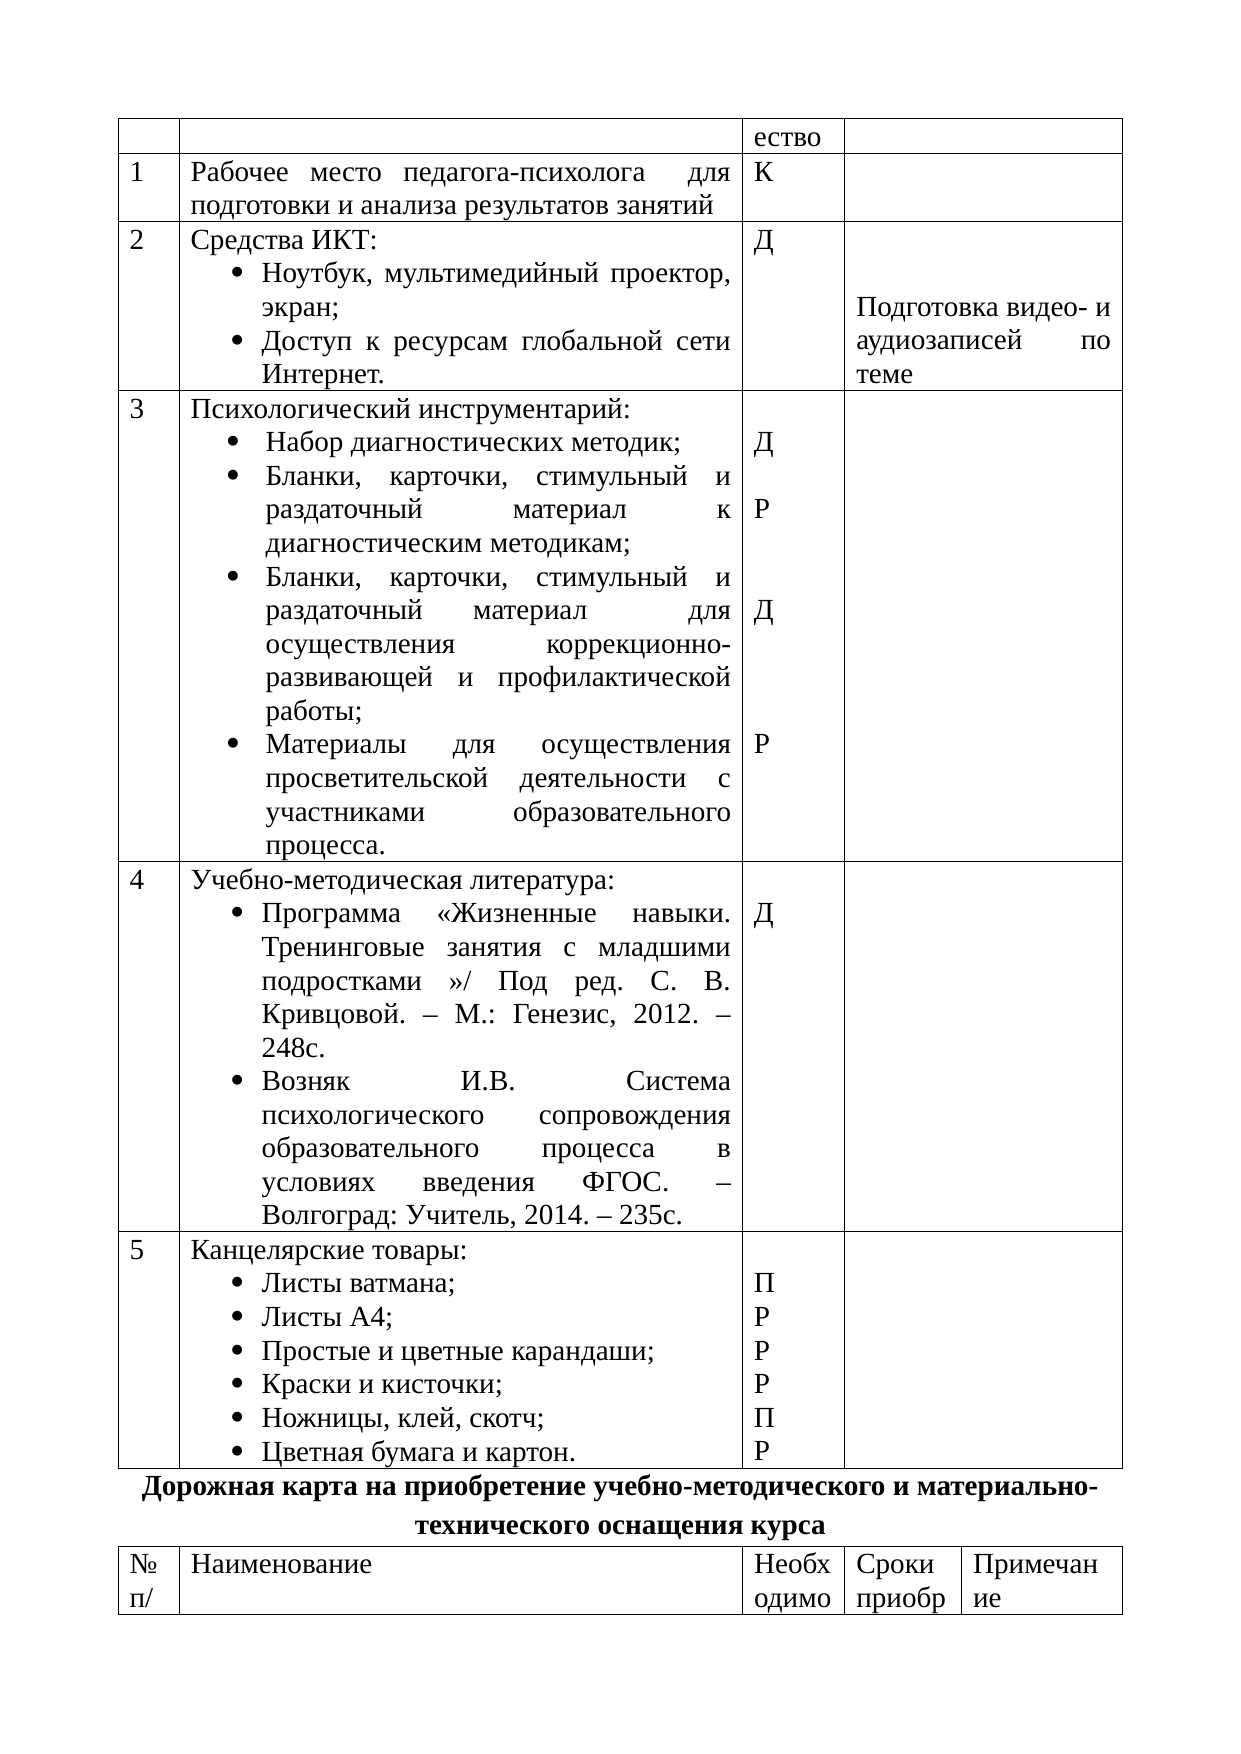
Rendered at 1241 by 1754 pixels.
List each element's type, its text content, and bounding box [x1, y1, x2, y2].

table_cell Психологический инструментарий: Набор диагностических методик; Бланки, карточки, стимульный и раздаточный материал к диагностическим методикам; Бланки, карточки, стимульный и раздаточный материал для осуществления коррекционно-развивающей и профилактической работы; Материалы для осуществления просветительской деятельности с участниками образовательного процесса. [180, 391, 742, 861]
table_header ество [743, 119, 844, 153]
table_cell К [743, 154, 844, 221]
table_cell 2 [119, 222, 179, 390]
table_header [845, 119, 1122, 153]
table_header Необходимо [743, 1547, 844, 1614]
table_cell [845, 862, 1122, 1231]
table_cell 1 [119, 154, 179, 221]
table_cell 3 [119, 391, 179, 861]
text Дорожная карта на приобретение учебно-методического и материально-технического оснащения курса [118, 1469, 1122, 1541]
table_cell 4 [119, 862, 179, 1231]
table_cell Учебно-методическая литература: Программа «Жизненные навыки. Тренинговые занятия с младшими подростками »/ Под ред. С. В. Кривцовой. – М.: Генезис, 2012. – 248с. Возняк И.В. Система психологического сопровождения образовательного процесса в условиях введения ФГОС. – Волгоград: Учитель, 2014. – 235с. [180, 862, 742, 1231]
table_header Сроки приобр [845, 1547, 961, 1614]
table_cell Д [743, 862, 844, 1231]
table_cell Рабочее место педагога-психолога для подготовки и анализа результатов занятий [180, 154, 742, 221]
table_header Наименование [180, 1547, 742, 1614]
table_cell 5 [119, 1232, 179, 1467]
table_cell Д [743, 222, 844, 390]
table_cell Канцелярские товары: Листы ватмана; Листы А4; Простые и цветные карандаши; Краски и кисточки; Ножницы, клей, скотч; Цветная бумага и картон. [180, 1232, 742, 1467]
table_header Примечание [962, 1547, 1122, 1614]
table_cell [845, 391, 1122, 861]
table_header [180, 119, 742, 153]
table_cell Подготовка видео- и аудиозаписей по теме [845, 222, 1122, 390]
table_header [119, 119, 179, 153]
table_cell [845, 154, 1122, 221]
table_cell П Р Р Р П Р [743, 1232, 844, 1467]
table_header № п/ [119, 1547, 179, 1614]
table_cell [845, 1232, 1122, 1467]
table_cell Средства ИКТ: Ноутбук, мультимедийный проектор, экран; Доступ к ресурсам глобальной сети Интернет. [180, 222, 742, 390]
table_cell Д Р Д Р [743, 391, 844, 861]
